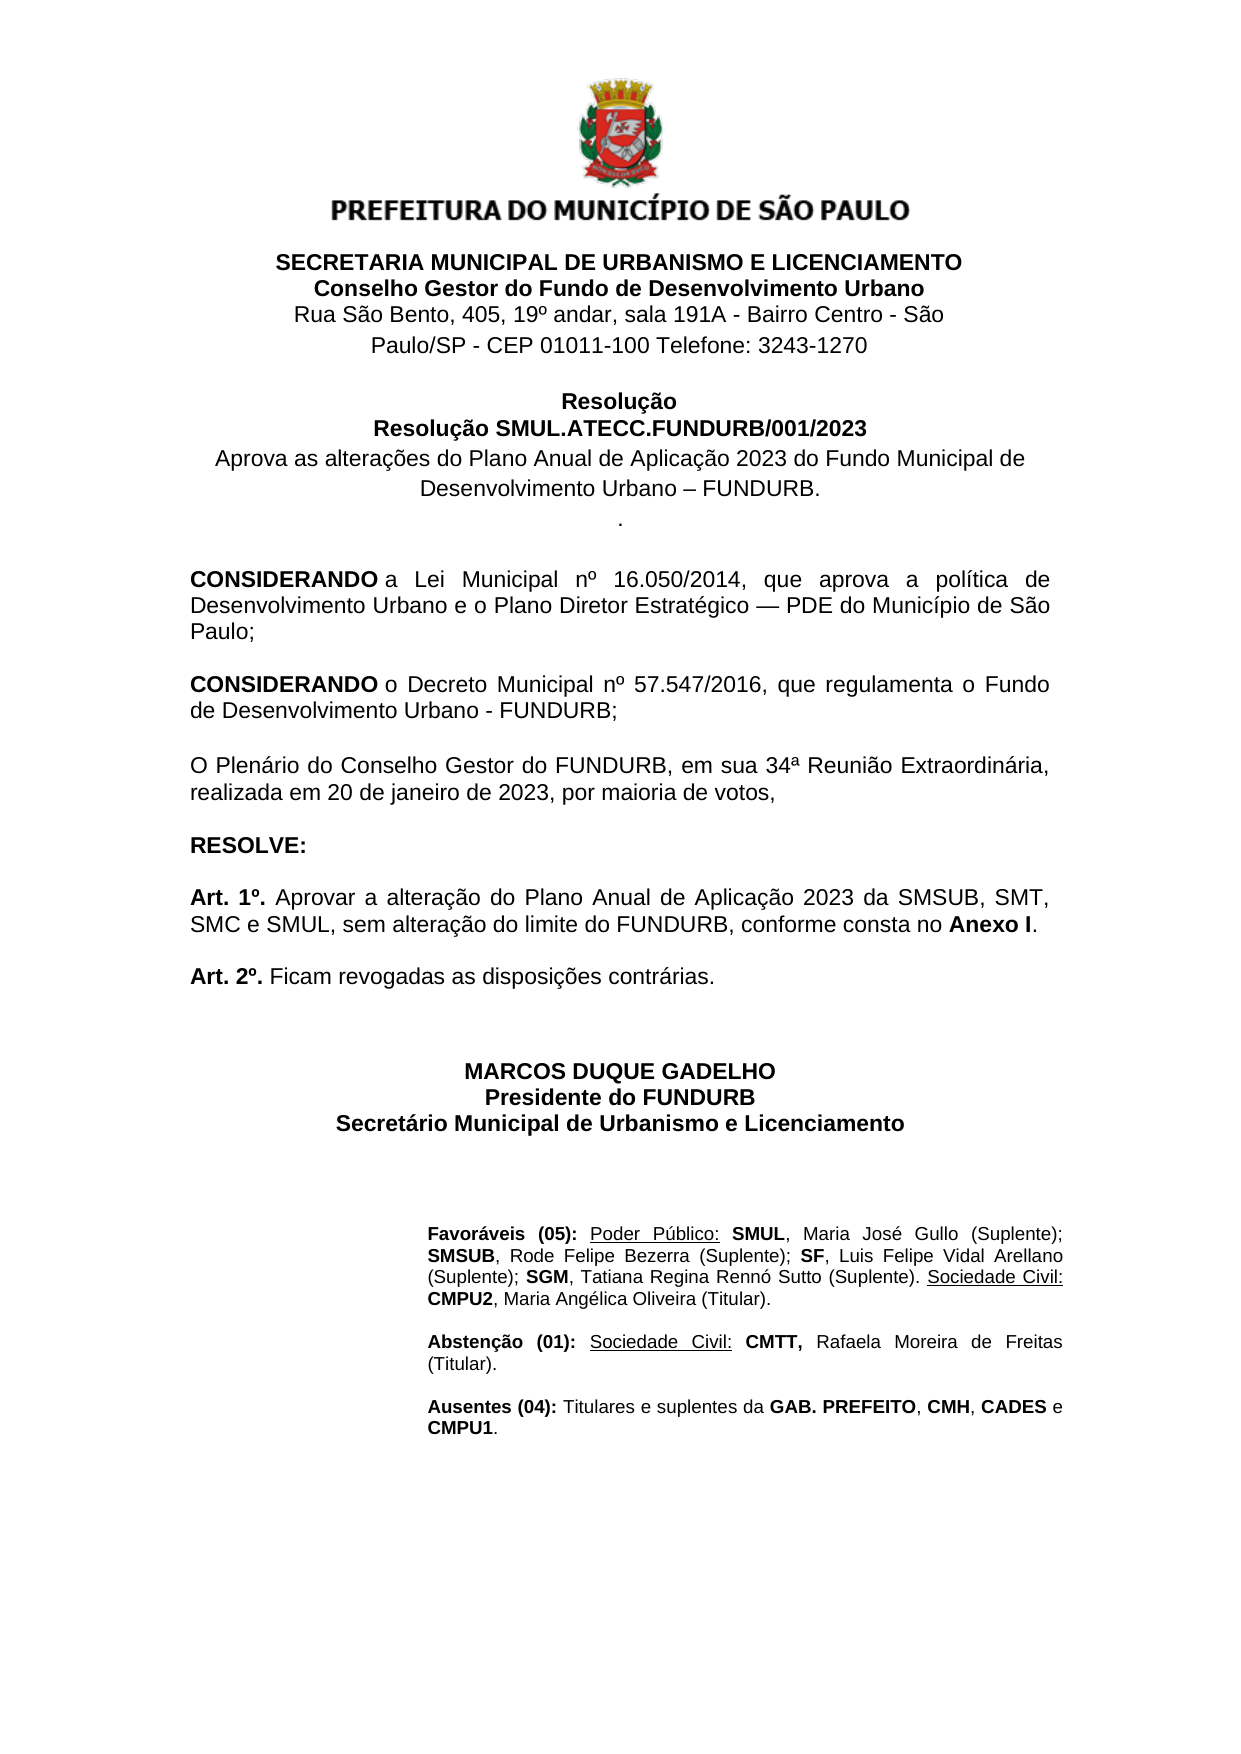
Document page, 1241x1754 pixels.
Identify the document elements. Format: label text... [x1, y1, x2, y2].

text Abstenção (01): Sociedade Civil: CMTT, Rafaela Moreira de Freitas (Titular). [427, 1331, 1063, 1374]
text Favoráveis (05): Poder Público: SMUL, Maria José Gullo (Suplente); SMSUB, Rode Felipe Bezerra (Suplente); SF, Luis Felipe Vidal Arellano (Suplente); SGM, Tatiana Regina Rennó Sutto (Suplente). Sociedade Civil: CMPU2, Maria Angélica Oliveira (Titular). [427, 1223, 1063, 1309]
text . [177, 505, 1063, 532]
text RESOLVE: [190, 832, 1051, 858]
text Art. 1º. Aprovar a alteração do Plano Anual de Aplicação 2023 da SMSUB, SMT, SMC e SMUL, sem alteração do limite do FUNDURB, conforme consta no Anexo I. [190, 884, 1051, 937]
text MARCOS DUQUE GADELHO Presidente do FUNDURB Secretário Municipal de Urbanismo e Licenciamento [190, 1058, 1051, 1137]
text Ausentes (04): Titulares e suplentes da GAB. PREFEITO, CMH, CADES e CMPU1. [427, 1396, 1063, 1439]
text Resolução SMUL.ATECC.FUNDURB/001/2023 Aprova as alterações do Plano Anual de Aplicação 2023 do Fundo Municipal de Desenvolvimento Urbano – FUNDURB. [177, 414, 1063, 501]
text Art. 2º. Ficam revogadas as disposições contrárias. [190, 963, 1051, 990]
text CONSIDERANDO a Lei Municipal nº 16.050/2014, que aprova a política de Desenvolvimento Urbano e o Plano Diretor Estratégico — PDE do Município de São Paulo; [190, 566, 1051, 645]
text SECRETARIA MUNICIPAL DE URBANISMO E LICENCIAMENTO [177, 249, 1061, 275]
text O Plenário do Conselho Gestor do FUNDURB, em sua 34ª Reunião Extraordinária, realizada em 20 de janeiro de 2023, por maioria de votos, [190, 752, 1051, 805]
text Conselho Gestor do Fundo de Desenvolvimento Urbano [177, 275, 1061, 301]
text Rua São Bento, 405, 19º andar, sala 191A - Bairro Centro - São Paulo/SP - CEP 01011-100 Telefone: 3243-1270 [252, 301, 986, 358]
text CONSIDERANDO o Decreto Municipal nº 57.547/2016, que regulamenta o Fundo de Desenvolvimento Urbano - FUNDURB; [190, 671, 1051, 724]
text Resolução [177, 388, 1061, 414]
